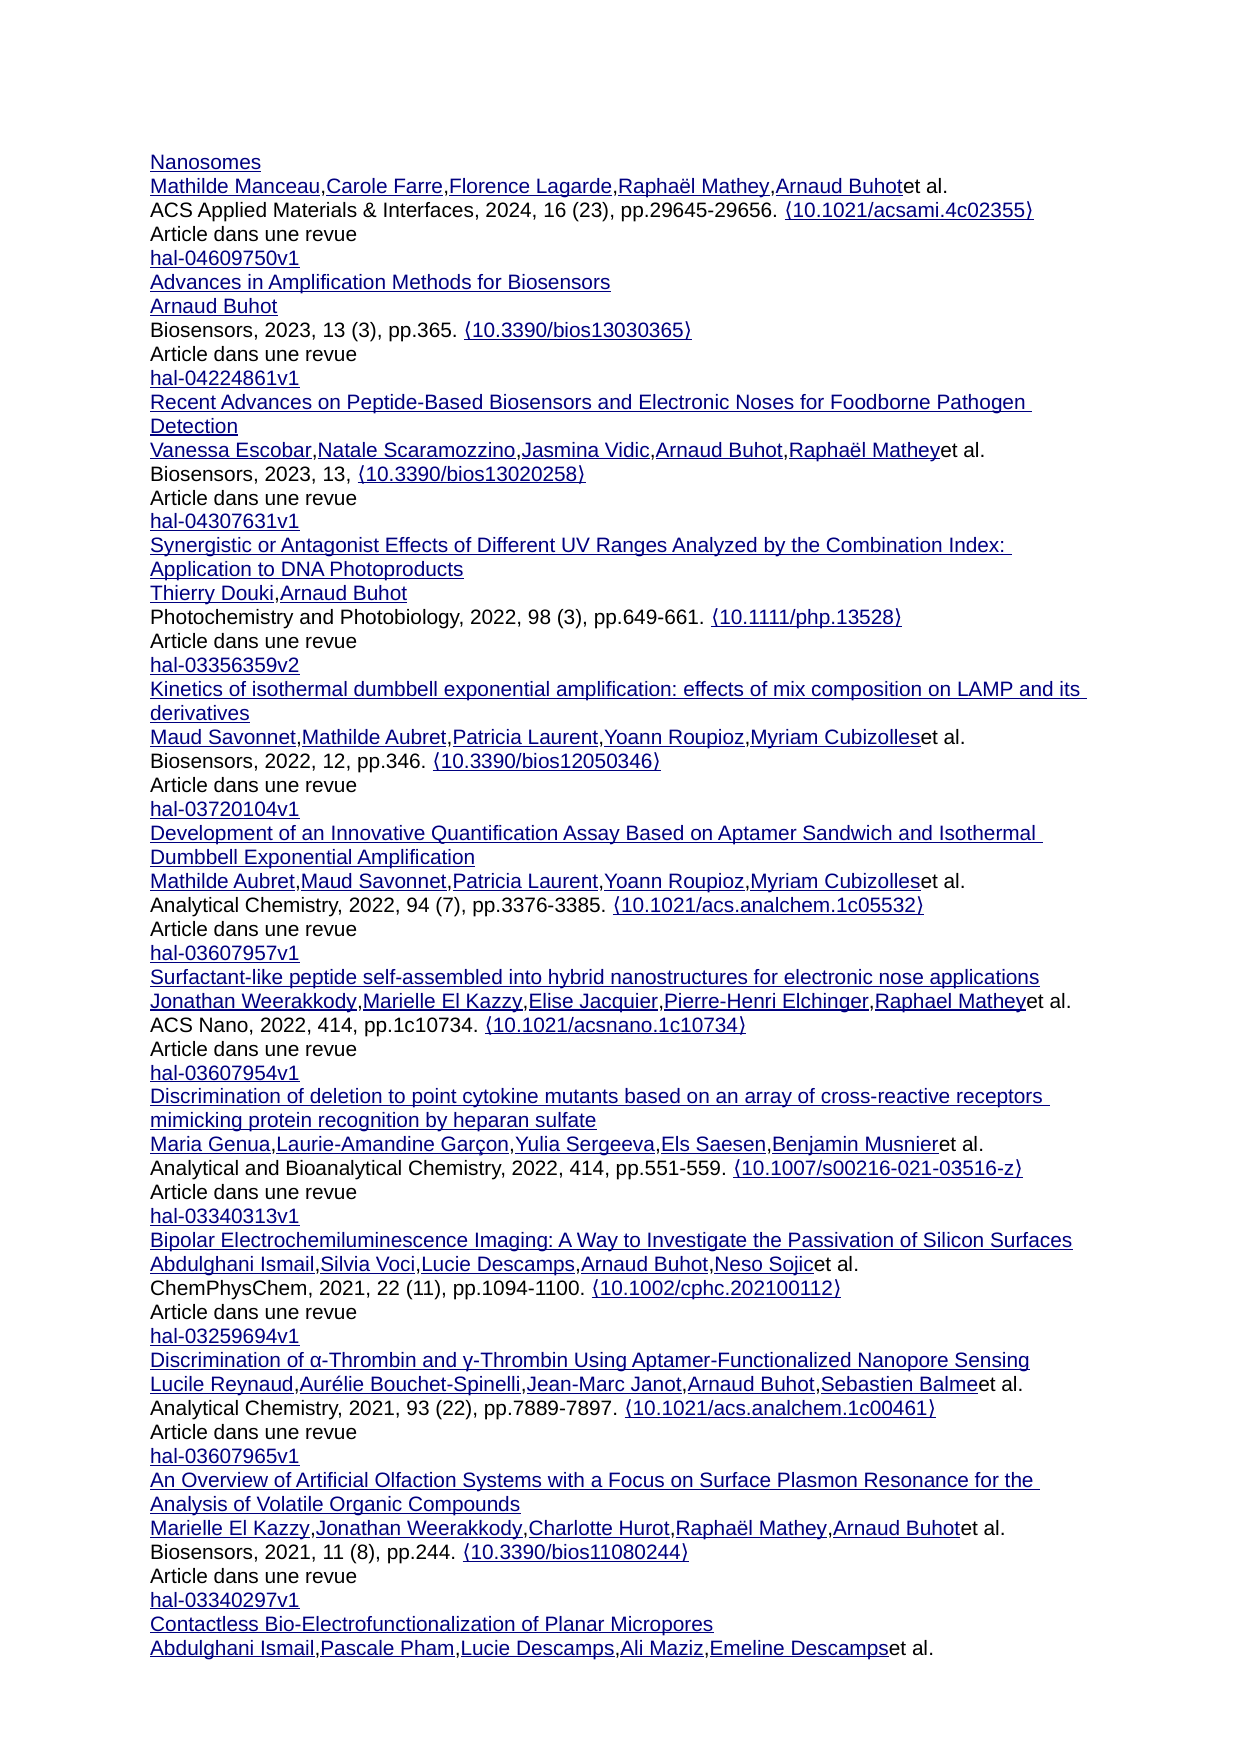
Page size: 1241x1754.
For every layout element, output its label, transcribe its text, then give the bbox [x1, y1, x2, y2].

table_cell Kinetics of isothermal dumbbell exponential amplification: effects of mix composition on LAMP and its derivatives Maud Savonnet,Mathilde Aubret,Patricia Laurent,Yoann Roupioz,Myriam Cubizolleset al. Biosensors, 2022, 12, pp.346. ⟨10.3390/bios12050346⟩ Article dans une revue hal-03720104v1 [150, 677, 1090, 821]
table_cell Synergistic or Antagonist Effects of Different UV Ranges Analyzed by the Combination Index: Application to DNA Photoproducts Thierry Douki,Arnaud Buhot Photochemistry and Photobiology, 2022, 98 (3), pp.649-661. ⟨10.1111/php.13528⟩ Article dans une revue hal-03356359v2 [150, 533, 1090, 677]
table_cell Discrimination of deletion to point cytokine mutants based on an array of cross-reactive receptors mimicking protein recognition by heparan sulfate Maria Genua,Laurie-Amandine Garçon,Yulia Sergeeva,Els Saesen,Benjamin Musnieret al. Analytical and Bioanalytical Chemistry, 2022, 414, pp.551-559. ⟨10.1007/s00216-021-03516-z⟩ Article dans une revue hal-03340313v1 [150, 1084, 1090, 1228]
table_cell An Overview of Artificial Olfaction Systems with a Focus on Surface Plasmon Resonance for the Analysis of Volatile Organic Compounds Marielle El Kazzy,Jonathan Weerakkody,Charlotte Hurot,Raphaël Mathey,Arnaud Buhotet al. Biosensors, 2021, 11 (8), pp.244. ⟨10.3390/bios11080244⟩ Article dans une revue hal-03340297v1 [150, 1468, 1090, 1611]
table_cell Development of an Innovative Quantification Assay Based on Aptamer Sandwich and Isothermal Dumbbell Exponential Amplification Mathilde Aubret,Maud Savonnet,Patricia Laurent,Yoann Roupioz,Myriam Cubizolleset al. Analytical Chemistry, 2022, 94 (7), pp.3376-3385. ⟨10.1021/acs.analchem.1c05532⟩ Article dans une revue hal-03607957v1 [150, 821, 1090, 964]
table_cell Surfactant-like peptide self-assembled into hybrid nanostructures for electronic nose applications Jonathan Weerakkody,Marielle El Kazzy,Elise Jacquier,Pierre-Henri Elchinger,Raphael Matheyet al. ACS Nano, 2022, 414, pp.1c10734. ⟨10.1021/acsnano.1c10734⟩ Article dans une revue hal-03607954v1 [150, 965, 1090, 1084]
table_cell Nanosomes Mathilde Manceau,Carole Farre,Florence Lagarde,Raphaël Mathey,Arnaud Buhotet al. ACS Applied Materials & Interfaces, 2024, 16 (23), pp.29645-29656. ⟨10.1021/acsami.4c02355⟩ Article dans une revue hal-04609750v1 [150, 150, 1090, 270]
table_cell Bipolar Electrochemiluminescence Imaging: A Way to Investigate the Passivation of Silicon Surfaces Abdulghani Ismail,Silvia Voci,Lucie Descamps,Arnaud Buhot,Neso Sojicet al. ChemPhysChem, 2021, 22 (11), pp.1094-1100. ⟨10.1002/cphc.202100112⟩ Article dans une revue hal-03259694v1 [150, 1228, 1090, 1348]
table_cell Discrimination of α-Thrombin and γ-Thrombin Using Aptamer-Functionalized Nanopore Sensing Lucile Reynaud,Aurélie Bouchet-Spinelli,Jean-Marc Janot,Arnaud Buhot,Sebastien Balmeet al. Analytical Chemistry, 2021, 93 (22), pp.7889-7897. ⟨10.1021/acs.analchem.1c00461⟩ Article dans une revue hal-03607965v1 [150, 1348, 1090, 1468]
table_cell Advances in Amplification Methods for Biosensors Arnaud Buhot Biosensors, 2023, 13 (3), pp.365. ⟨10.3390/bios13030365⟩ Article dans une revue hal-04224861v1 [150, 270, 1090, 389]
table_cell Contactless Bio‐Electrofunctionalization of Planar Micropores Abdulghani Ismail,Pascale Pham,Lucie Descamps,Ali Maziz,Emeline Descampset al. [150, 1611, 1090, 1659]
table_cell Recent Advances on Peptide-Based Biosensors and Electronic Noses for Foodborne Pathogen Detection Vanessa Escobar,Natale Scaramozzino,Jasmina Vidic,Arnaud Buhot,Raphaël Matheyet al. Biosensors, 2023, 13, ⟨10.3390/bios13020258⟩ Article dans une revue hal-04307631v1 [150, 390, 1090, 533]
